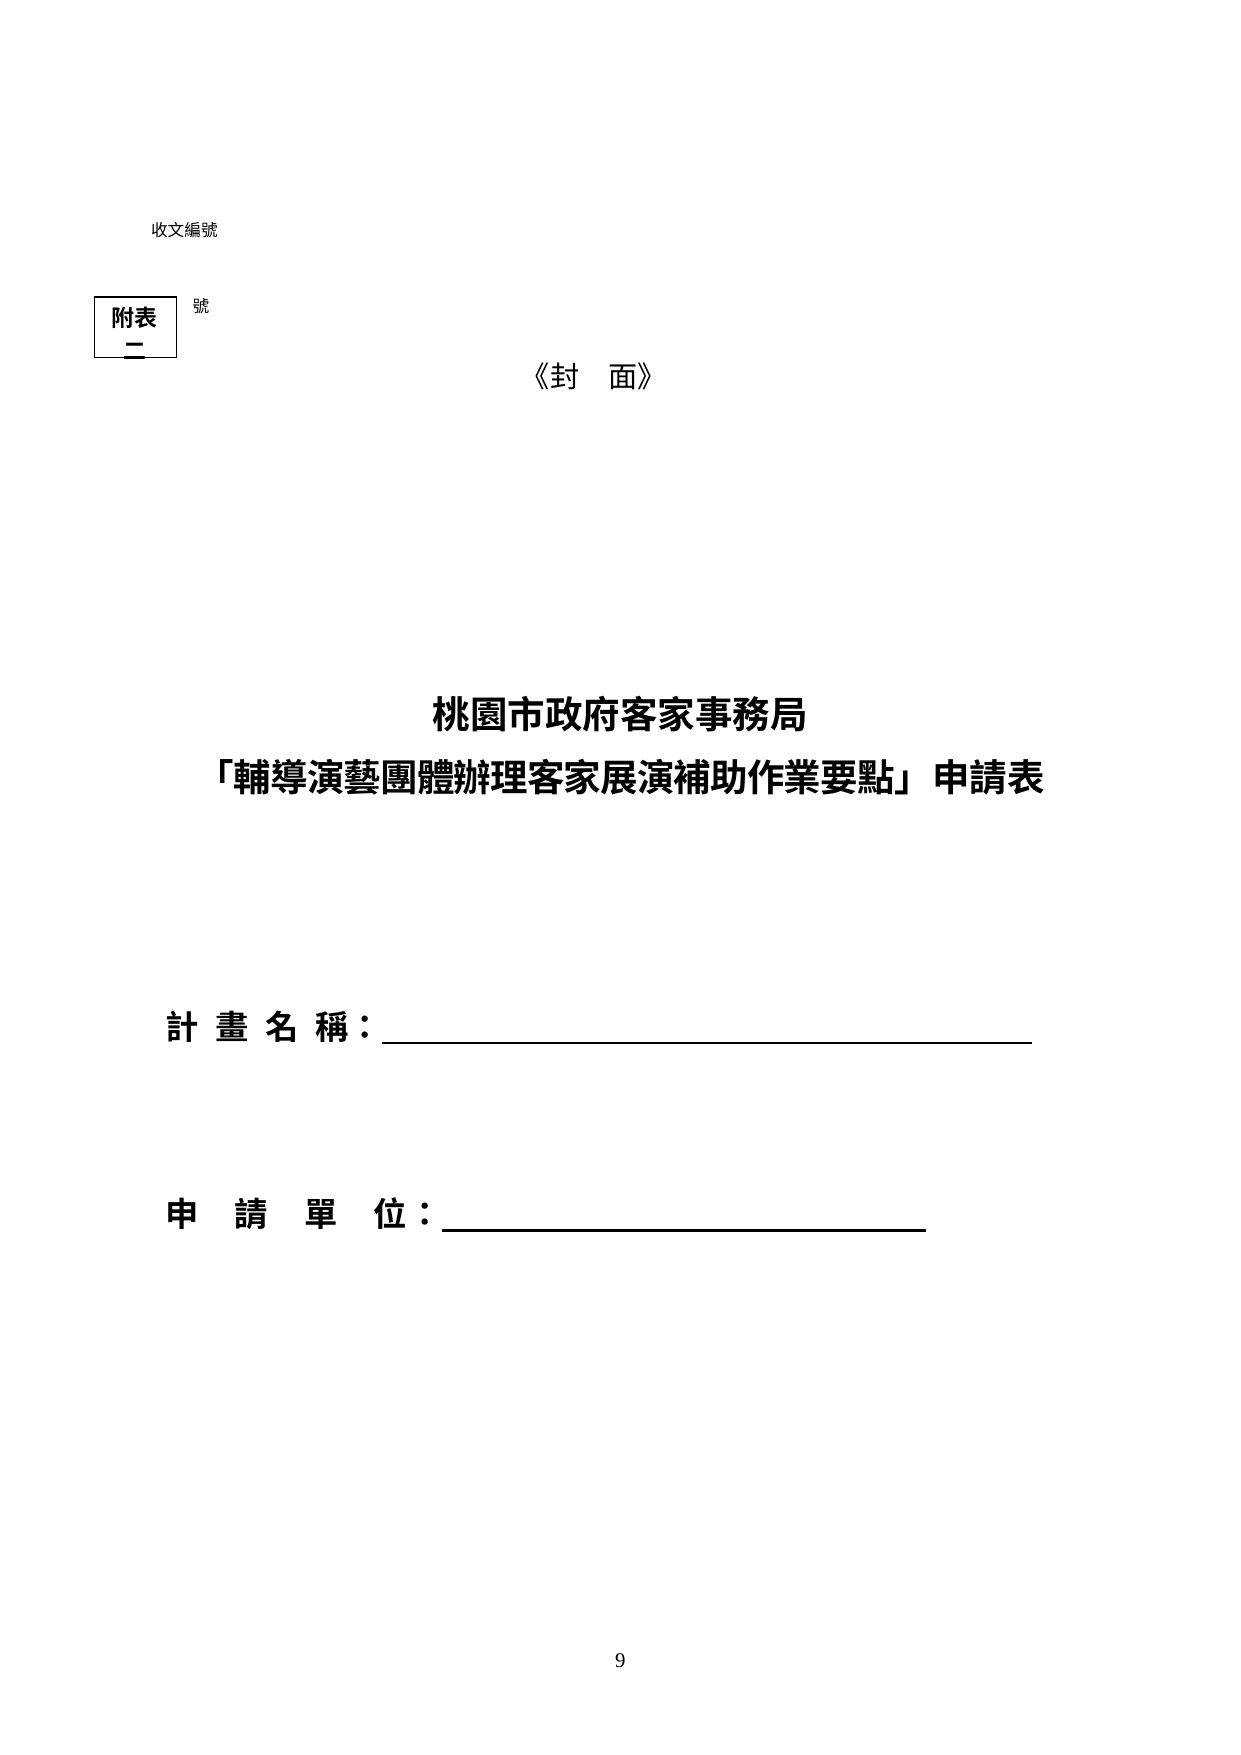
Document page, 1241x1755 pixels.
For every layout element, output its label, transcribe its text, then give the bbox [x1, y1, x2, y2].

text 計 畫 名 稱： [165, 983, 1122, 1045]
table_header [252, 181, 495, 256]
text 申 請 單 位： [165, 1170, 1122, 1233]
text 《封 面》 [79, 289, 1159, 395]
table_header 收文編號 [118, 181, 248, 256]
table_cell [252, 259, 495, 330]
text 「輔導演藝團體辦理客家展演補助作業要點」申請表 [118, 733, 1122, 795]
text 桃園市政府客家事務局 [118, 670, 1122, 733]
text 附表二 [95, 298, 176, 357]
table_cell 流水號 [118, 259, 248, 330]
